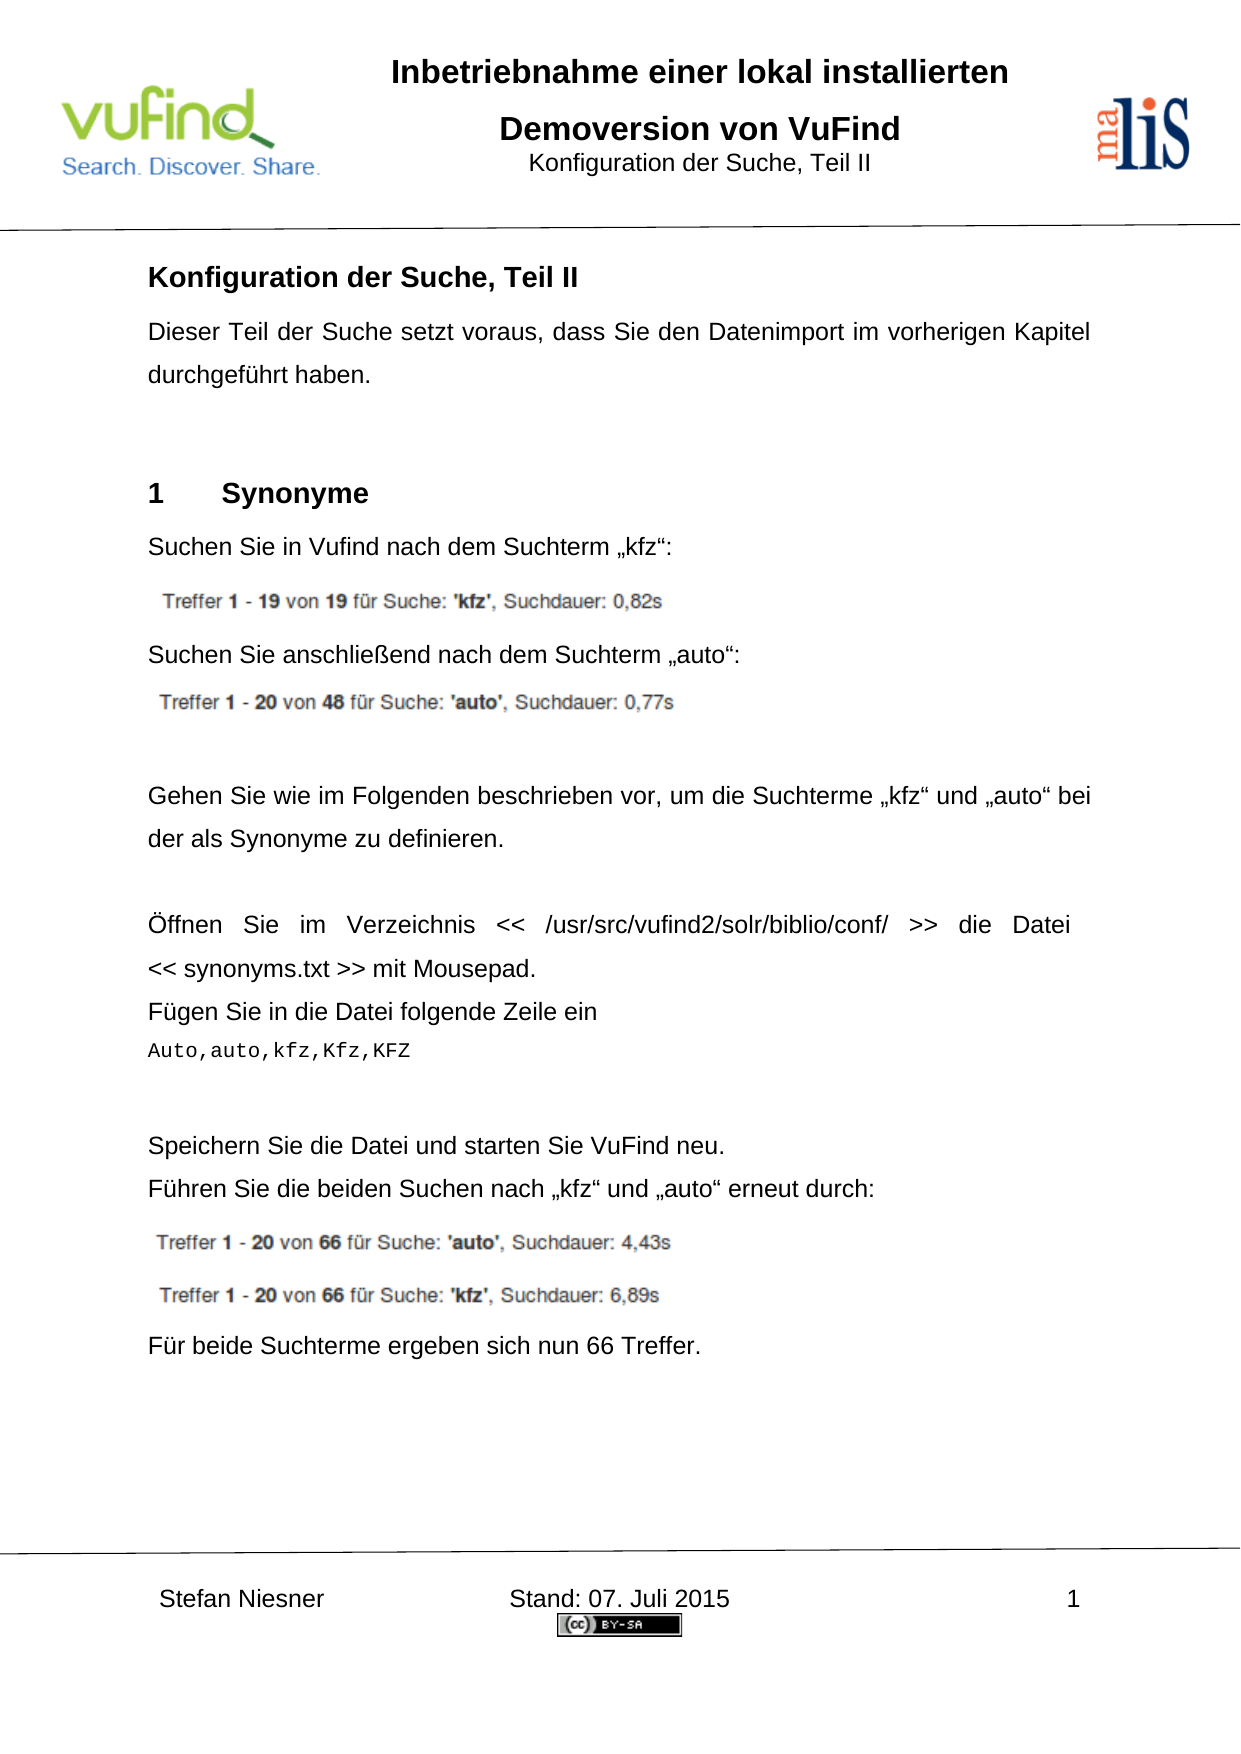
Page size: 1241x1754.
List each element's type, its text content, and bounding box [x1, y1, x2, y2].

picture [147, 1221, 686, 1267]
text Auto,auto,kfz,Kfz,KFZ [148, 1040, 1092, 1063]
text Öffnen Sie im Verzeichnis << /usr/src/vufind2/solr/biblio/conf/ >> die Datei << synonyms.txt >> mit Mousepad. [148, 910, 1092, 982]
picture [1092, 81, 1193, 181]
picture [147, 682, 689, 724]
picture [557, 1613, 683, 1637]
text Fügen Sie in die Datei folgende Zeile ein [148, 997, 1092, 1025]
subtitle Synonyme [148, 476, 1092, 509]
picture [147, 1281, 673, 1317]
text Für beide Suchterme ergeben sich nun 66 Treffer. [148, 1331, 1092, 1360]
picture [147, 575, 679, 626]
text Suchen Sie anschließend nach dem Suchterm „auto“: [148, 640, 1092, 668]
text Konfiguration der Suche, Teil II [148, 261, 1092, 294]
picture [59, 81, 325, 183]
text Speichern Sie die Datei und starten Sie VuFind neu. [148, 1131, 1092, 1159]
text Dieser Teil der Suche setzt voraus, dass Sie den Datenimport im vorherigen Kapitel durchgeführt haben. [148, 317, 1092, 389]
text Suchen Sie in Vufind nach dem Suchterm „kfz“: [148, 532, 1092, 561]
text Führen Sie die beiden Suchen nach „kfz“ und „auto“ erneut durch: [148, 1174, 1092, 1203]
text Gehen Sie wie im Folgenden beschrieben vor, um die Suchterme „kfz“ und „auto“ bei der als Synonyme zu definieren. [148, 781, 1092, 853]
